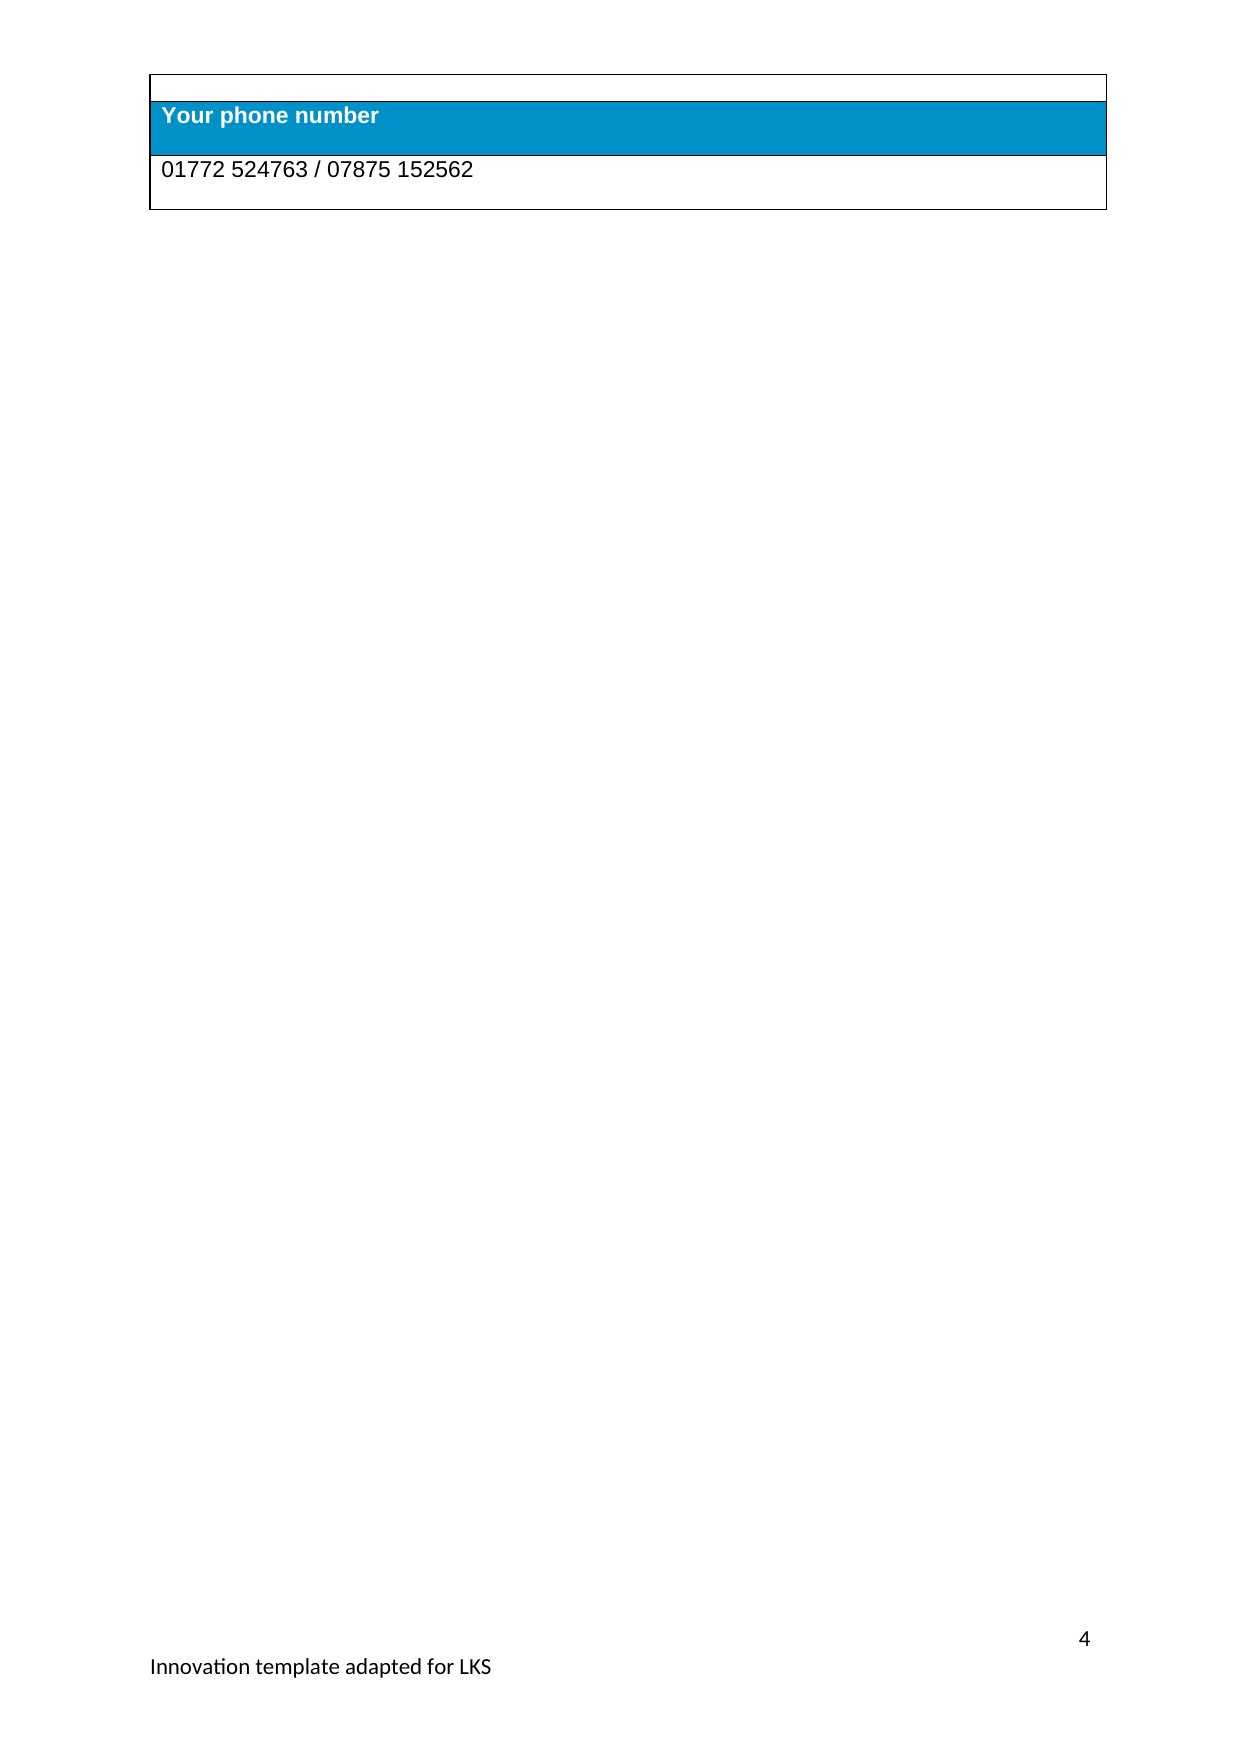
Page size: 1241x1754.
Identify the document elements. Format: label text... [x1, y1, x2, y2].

table_cell [151, 75, 1106, 101]
table_cell Your phone number [151, 102, 1106, 155]
table_cell 01772 524763 / 07875 152562 xxxxxxxxxxxxxxxxxxxxxxxxxxxxxxxxxxxxxxxxxxxxxxxxxxxxxxxxxxxx [151, 156, 1106, 209]
